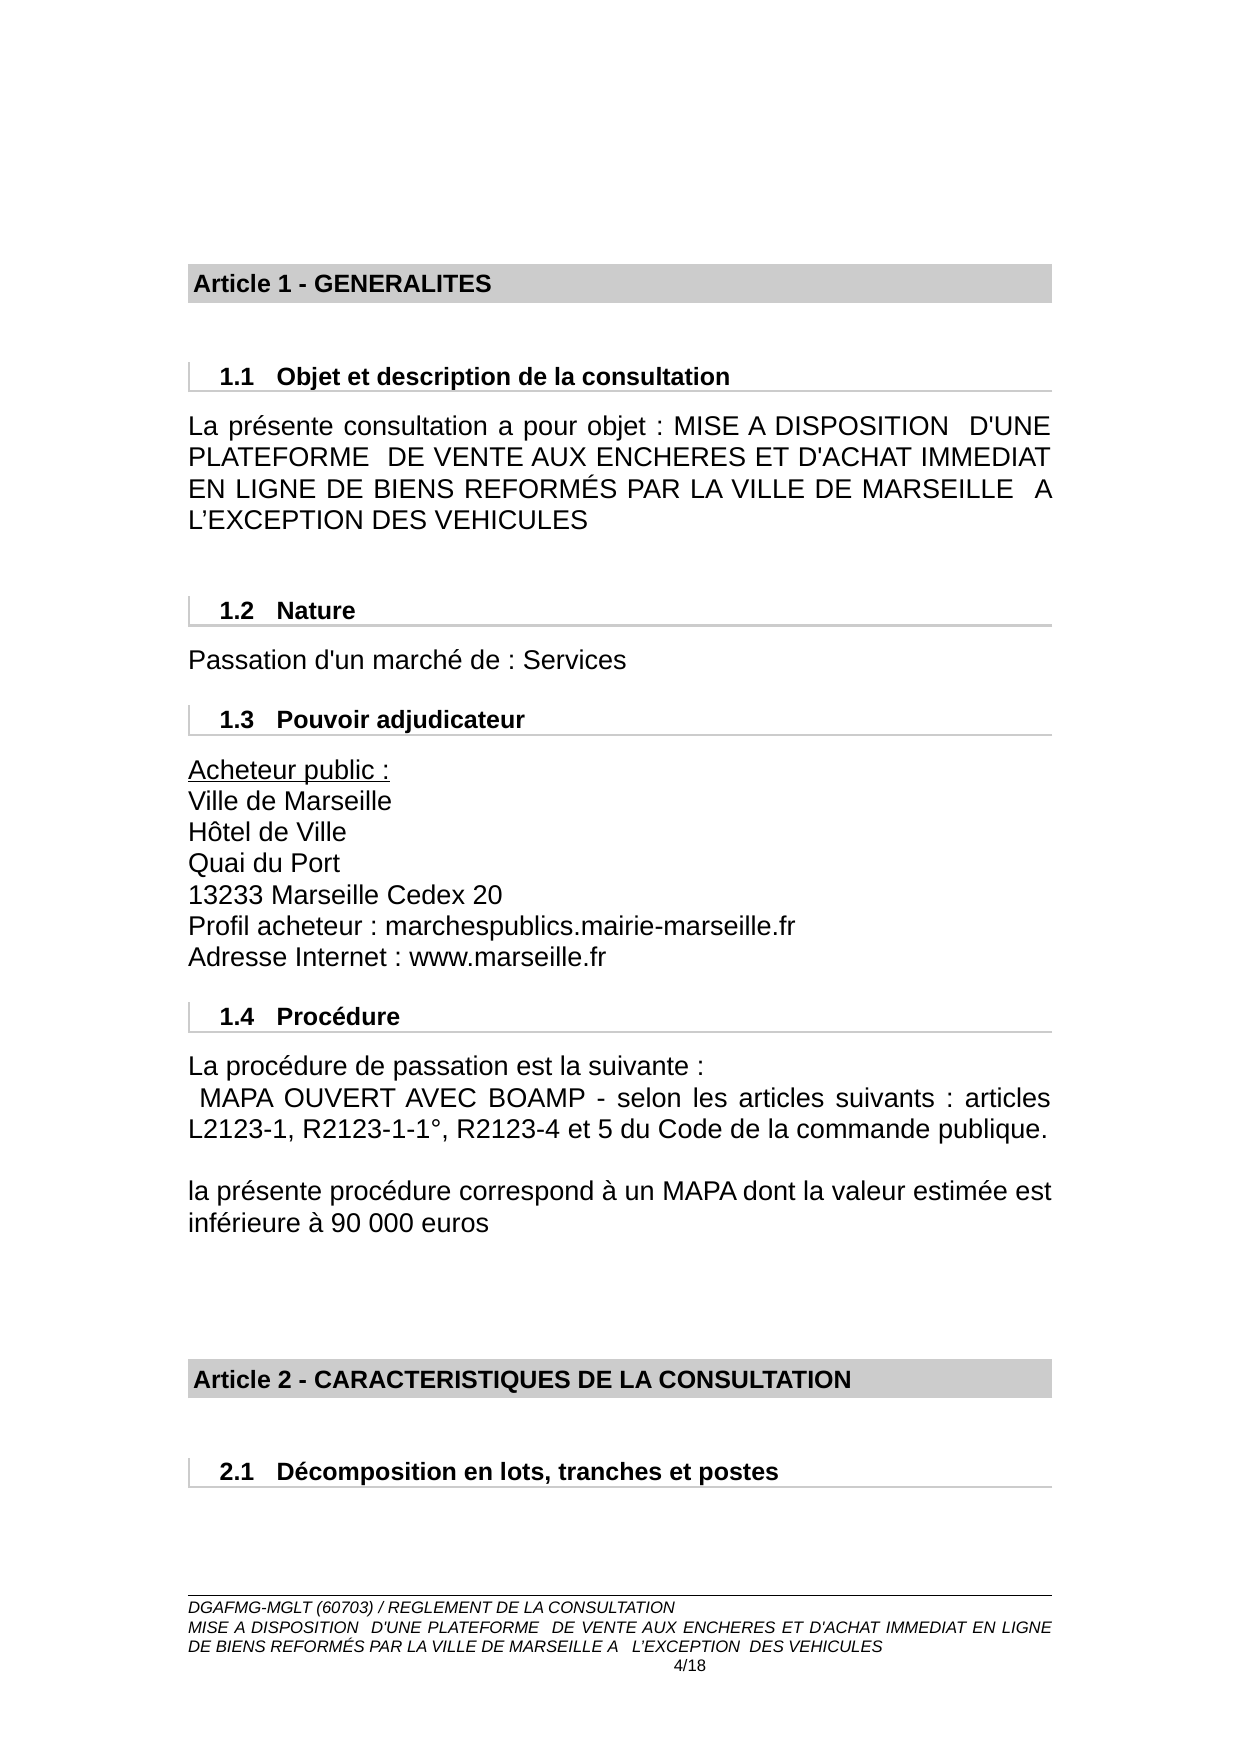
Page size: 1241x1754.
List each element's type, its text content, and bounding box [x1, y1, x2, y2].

text Adresse Internet : www.marseille.fr [188, 941, 1052, 972]
text La présente consultation a pour objet : MISE A DISPOSITION D'UNE PLATEFORME DE VENTE AUX ENCHERES ET D'ACHAT IMMEDIAT EN LIGNE DE BIENS REFORMÉS PAR LA VILLE DE MARSEILLE A L’EXCEPTION DES VEHICULES [188, 410, 1052, 535]
subtitle Nature [190, 596, 1052, 624]
subtitle Décomposition en lots, tranches et postes [188, 1457, 1052, 1486]
text Acheteur public : [188, 754, 1052, 785]
subtitle Pouvoir adjudicateur [190, 705, 1052, 734]
text Ville de Marseille [188, 785, 1052, 816]
subtitle CARACTERISTIQUES DE LA CONSULTATION [190, 1362, 1050, 1396]
subtitle Procédure [190, 1002, 1052, 1031]
subtitle Objet et description de la consultation [190, 362, 1052, 390]
subtitle GENERALITES [190, 266, 1050, 300]
text Hôtel de Ville [188, 816, 1052, 847]
text la présente procédure correspond à un MAPA dont la valeur estimée est inférieure à 90 000 euros [188, 1175, 1052, 1238]
text MAPA OUVERT AVEC BOAMP - selon les articles suivants : articles L2123-1, R2123-1-1°, R2123-4 et 5 du Code de la commande publique. [188, 1082, 1052, 1144]
text La procédure de passation est la suivante : [188, 1050, 1052, 1082]
text Quai du Port [188, 847, 1052, 879]
text Passation d'un marché de : Services [188, 644, 1052, 676]
text Profil acheteur : marchespublics.mairie-marseille.fr [188, 910, 1052, 941]
text 13233 Marseille Cedex 20 [188, 879, 1052, 910]
